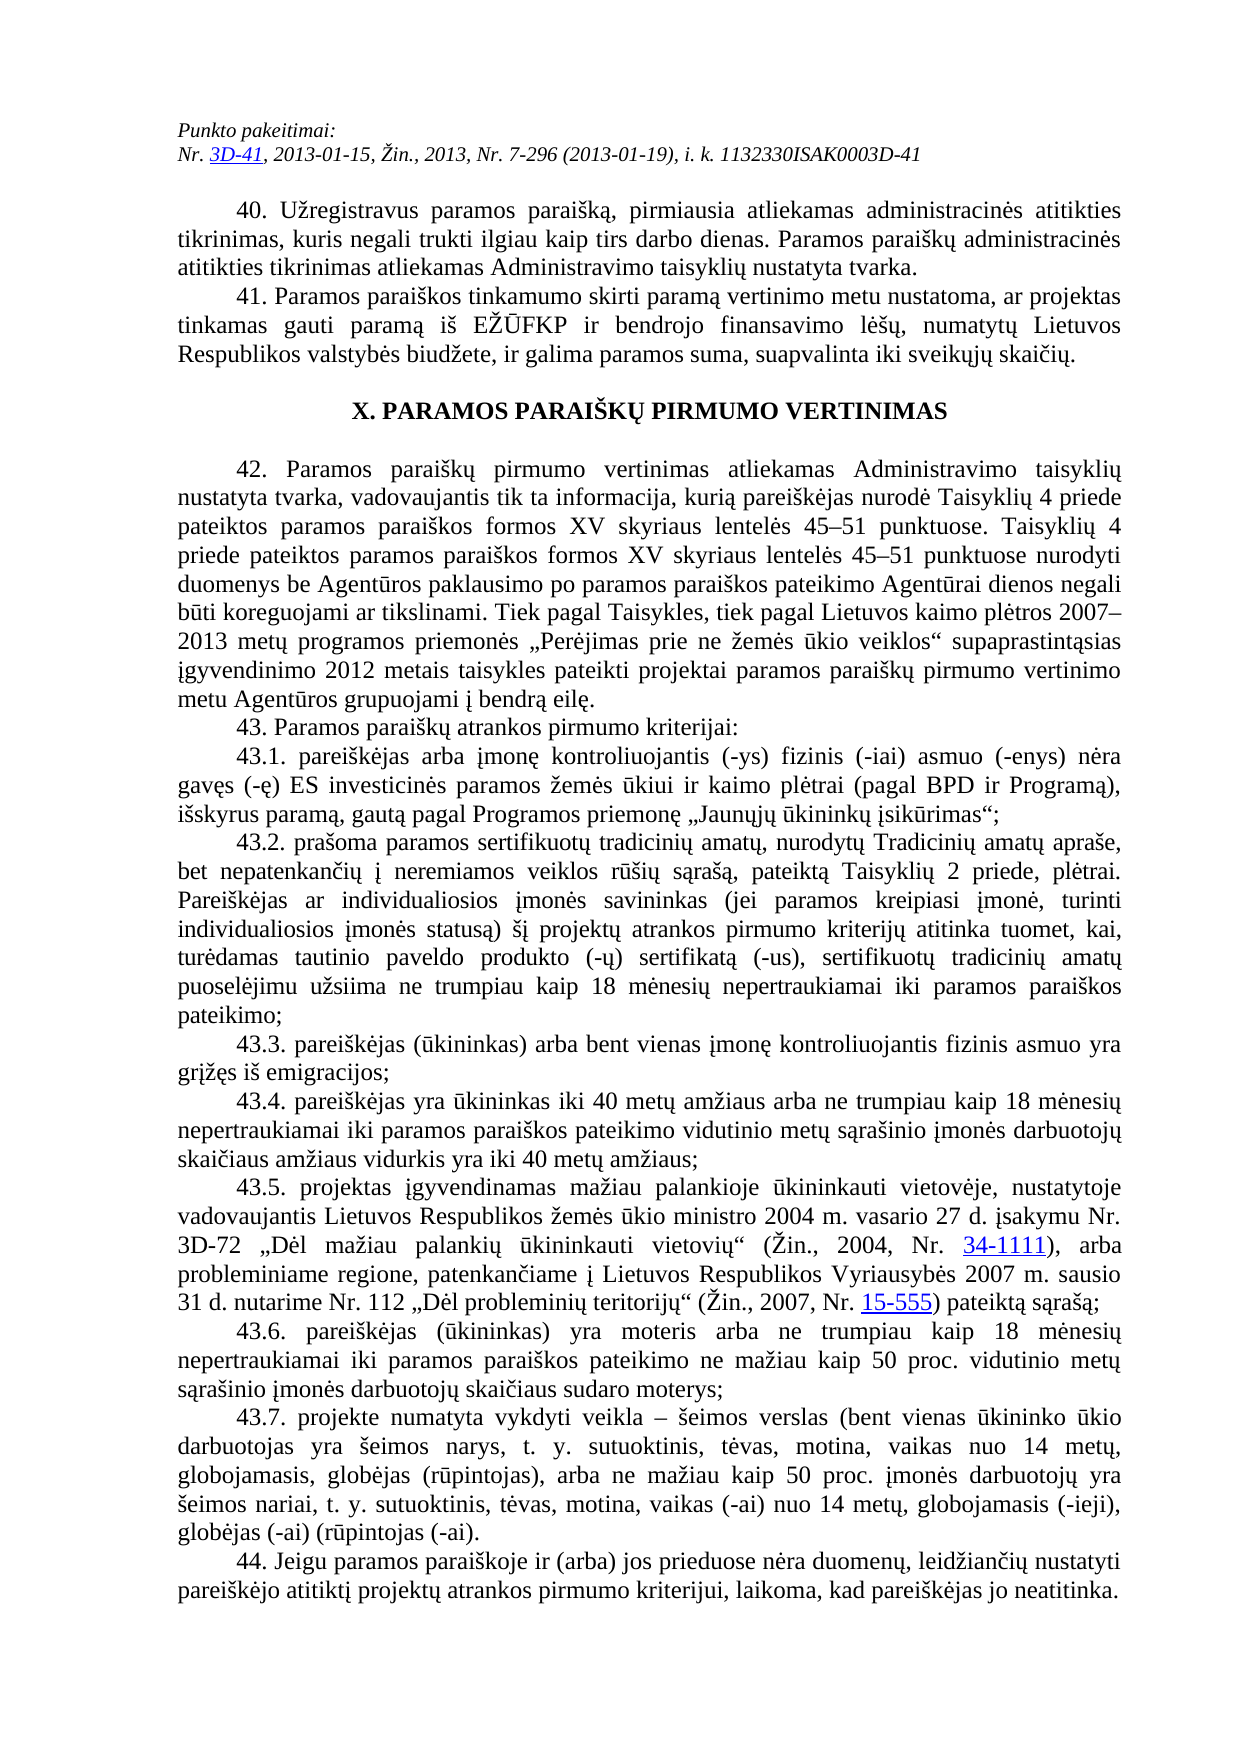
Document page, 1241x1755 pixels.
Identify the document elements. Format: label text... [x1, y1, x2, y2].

text 43.3. pareiškėjas (ūkininkas) arba bent vienas įmonę kontroliuojantis fizinis asmuo yra grįžęs iš emigracijos; [177, 1029, 1122, 1086]
text 43.2. prašoma paramos sertifikuotų tradicinių amatų, nurodytų Tradicinių amatų apraše, bet nepatenkančių į neremiamos veiklos rūšių sąrašą, pateiktą Taisyklių 2 priede, plėtrai. Pareiškėjas ar individualiosios įmonės savininkas (jei paramos kreipiasi įmonė, turinti individualiosios įmonės statusą) šį projektų atrankos pirmumo kriterijų atitinka tuomet, kai, turėdamas tautinio paveldo produkto (-ų) sertifikatą (-us), sertifikuotų tradicinių amatų puoselėjimu užsiima ne trumpiau kaip 18 mėnesių nepertraukiamai iki paramos paraiškos pateikimo; [177, 827, 1122, 1029]
text 43.1. pareiškėjas arba įmonę kontroliuojantis (-ys) fizinis (-iai) asmuo (-enys) nėra gavęs (-ę) ES investicinės paramos žemės ūkiui ir kaimo plėtrai (pagal BPD ir Programą), išskyrus paramą, gautą pagal Programos priemonę „Jaunųjų ūkininkų įsikūrimas“; [177, 741, 1122, 827]
text 40. Užregistravus paramos paraišką, pirmiausia atliekamas administracinės atitikties tikrinimas, kuris negali trukti ilgiau kaip tirs darbo dienas. Paramos paraiškų administracinės atitikties tikrinimas atliekamas Administravimo taisyklių nustatyta tvarka. [177, 195, 1122, 281]
text 44. Jeigu paramos paraiškoje ir (arba) jos prieduose nėra duomenų, leidžiančių nustatyti pareiškėjo atitiktį projektų atrankos pirmumo kriterijui, laikoma, kad pareiškėjas jo neatitinka. [177, 1546, 1122, 1604]
text 43.5. projektas įgyvendinamas mažiau palankioje ūkininkauti vietovėje, nustatytoje vadovaujantis Lietuvos Respublikos žemės ūkio ministro 2004 m. vasario 27 d. įsakymu Nr. 3D-72 „Dėl mažiau palankių ūkininkauti vietovių“ (Žin., 2004, Nr. 34-1111), arba probleminiame regione, patenkančiame į Lietuvos Respublikos Vyriausybės 2007 m. sausio 31 d. nutarime Nr. 112 „Dėl probleminių teritorijų“ (Žin., 2007, Nr. 15-555) pateiktą sąrašą; [177, 1172, 1122, 1316]
text Punkto pakeitimai: [177, 118, 1122, 142]
text 42. Paramos paraiškų pirmumo vertinimas atliekamas Administravimo taisyklių nustatyta tvarka, vadovaujantis tik ta informacija, kurią pareiškėjas nurodė Taisyklių 4 priede pateiktos paramos paraiškos formos XV skyriaus lentelės 45–51 punktuose. Taisyklių 4 priede pateiktos paramos paraiškos formos XV skyriaus lentelės 45–51 punktuose nurodyti duomenys be Agentūros paklausimo po paramos paraiškos pateikimo Agentūrai dienos negali būti koreguojami ar tikslinami. Tiek pagal Taisykles, tiek pagal Lietuvos kaimo plėtros 2007–2013 metų programos priemonės „Perėjimas prie ne žemės ūkio veiklos“ supaprastintąsias įgyvendinimo 2012 metais taisykles pateikti projektai paramos paraiškų pirmumo vertinimo metu Agentūros grupuojami į bendrą eilę. [177, 454, 1122, 712]
text 43.6. pareiškėjas (ūkininkas) yra moteris arba ne trumpiau kaip 18 mėnesių nepertraukiamai iki paramos paraiškos pateikimo ne mažiau kaip 50 proc. vidutinio metų sąrašinio įmonės darbuotojų skaičiaus sudaro moterys; [177, 1316, 1122, 1402]
text Nr. 3D-41, 2013-01-15, Žin., 2013, Nr. 7-296 (2013-01-19), i. k. 1132330ISAK0003D-41 [177, 142, 1122, 166]
text 43.4. pareiškėjas yra ūkininkas iki 40 metų amžiaus arba ne trumpiau kaip 18 mėnesių nepertraukiamai iki paramos paraiškos pateikimo vidutinio metų sąrašinio įmonės darbuotojų skaičiaus amžiaus vidurkis yra iki 40 metų amžiaus; [177, 1086, 1122, 1172]
text 43. Paramos paraiškų atrankos pirmumo kriterijai: [177, 712, 1122, 741]
text X. PARAMOS PARAIŠKŲ PIRMUMO VERTINIMAS [177, 396, 1122, 425]
text 41. Paramos paraiškos tinkamumo skirti paramą vertinimo metu nustatoma, ar projektas tinkamas gauti paramą iš EŽŪFKP ir bendrojo finansavimo lėšų, numatytų Lietuvos Respublikos valstybės biudžete, ir galima paramos suma, suapvalinta iki sveikųjų skaičių. [177, 281, 1122, 367]
text 43.7. projekte numatyta vykdyti veikla – šeimos verslas (bent vienas ūkininko ūkio darbuotojas yra šeimos narys, t. y. sutuoktinis, tėvas, motina, vaikas nuo 14 metų, globojamasis, globėjas (rūpintojas), arba ne mažiau kaip 50 proc. įmonės darbuotojų yra šeimos nariai, t. y. sutuoktinis, tėvas, motina, vaikas (-ai) nuo 14 metų, globojamasis (-ieji), globėjas (-ai) (rūpintojas (-ai). [177, 1402, 1122, 1546]
